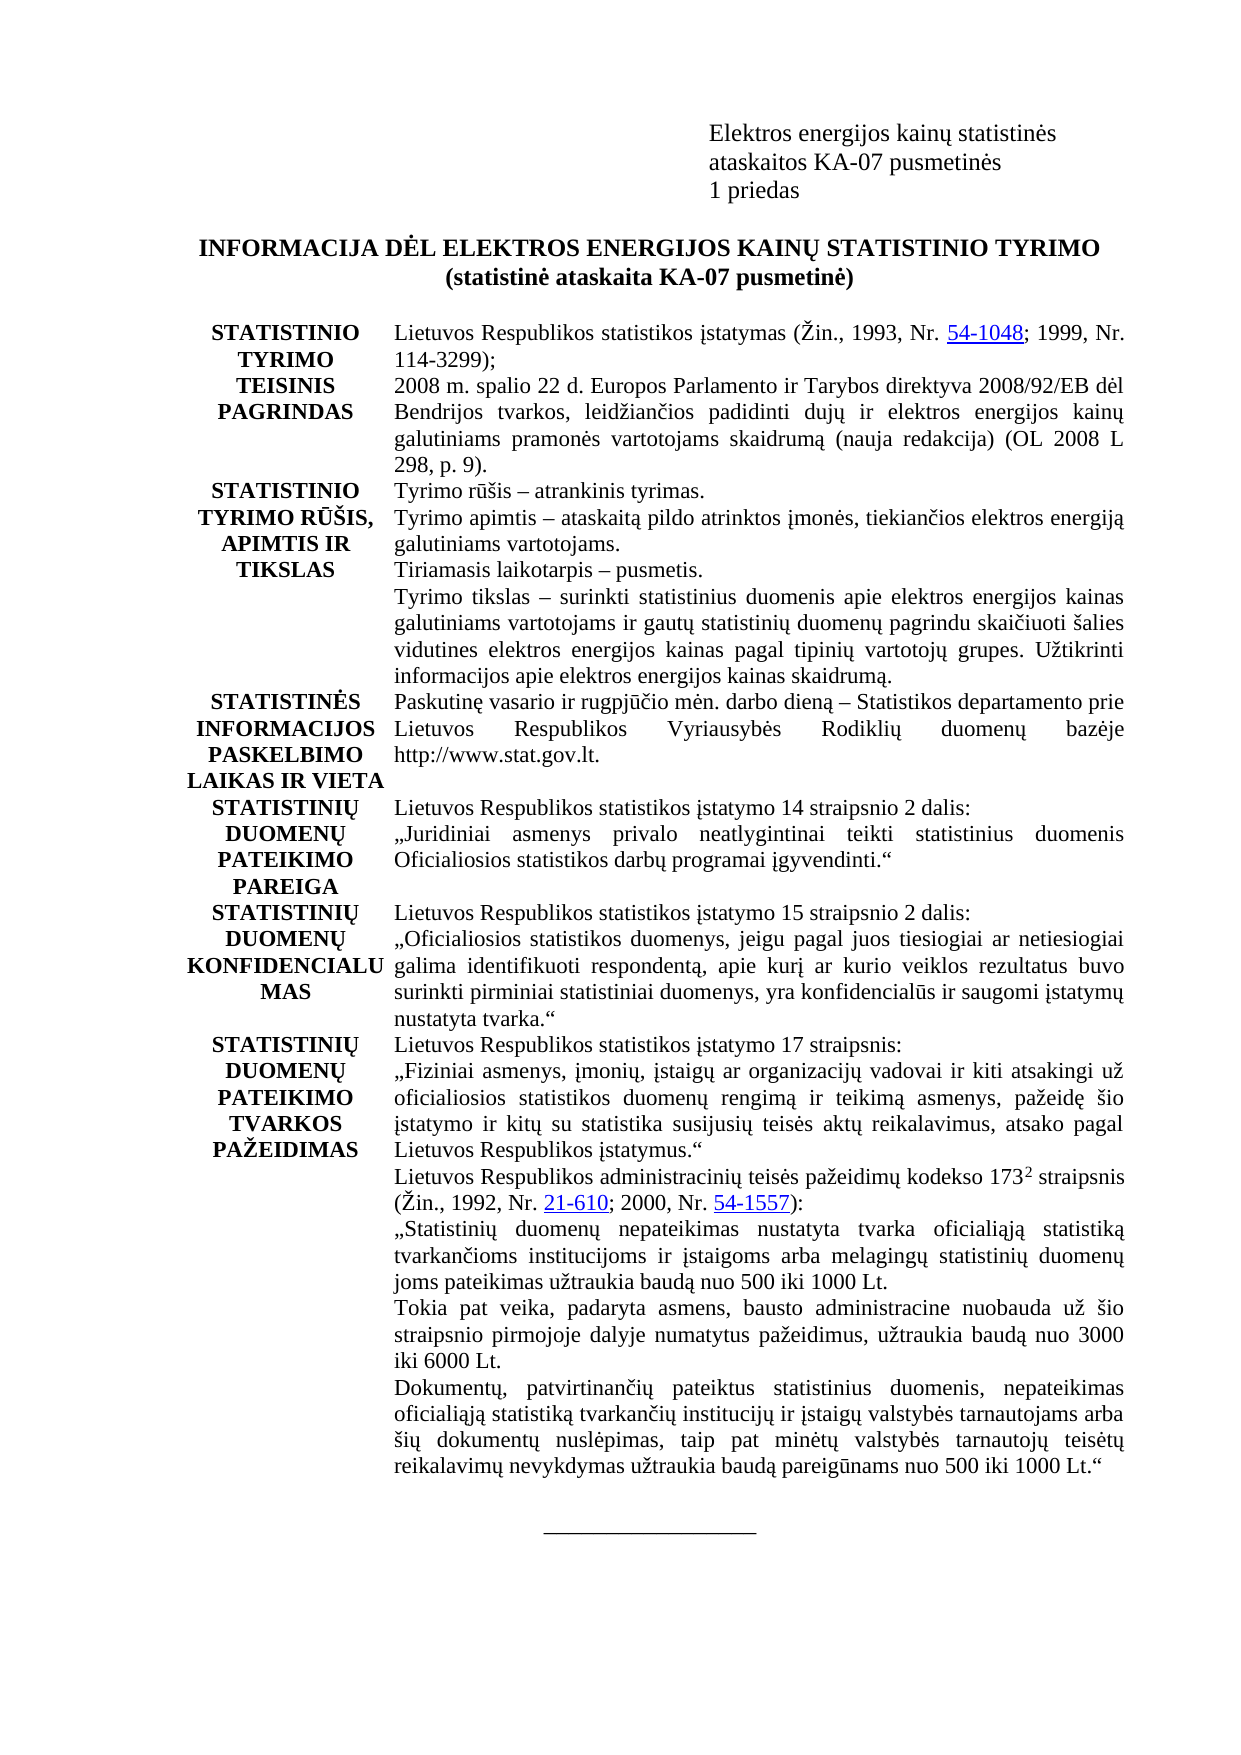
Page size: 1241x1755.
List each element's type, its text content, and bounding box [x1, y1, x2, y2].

text 1 priedas [177, 176, 1122, 204]
text _________________ [177, 1508, 1122, 1536]
table_cell STATISTINIO TYRIMO RŪŠIS, APIMTIS IR TIKSLAS [181, 478, 390, 688]
text ataskaitos KA-07 pusmetinės [177, 147, 1122, 176]
table_cell Lietuvos Respublikos statistikos įstatymo 14 straipsnio 2 dalis: „Juridiniai asmenys privalo neatlygintinai teikti statistinius duomenis Oficialiosios statistikos darbų programai įgyvendinti.“ [390, 794, 1129, 899]
table_cell STATISTINIŲ DUOMENŲ KONFIDENCIALUMAS [181, 899, 390, 1031]
table_cell STATISTINIŲ DUOMENŲ PATEIKIMO TVARKOS PAŽEIDIMAS [181, 1031, 390, 1479]
text Elektros energijos kainų statistinės [177, 118, 1122, 147]
table_cell Paskutinę vasario ir rugpjūčio mėn. darbo dieną – Statistikos departamento prie Lietuvos Respublikos Vyriausybės Rodiklių duomenų bazėje http://www.stat.gov.lt. [390, 688, 1129, 794]
text INFORMACIJA DĖL ELEKTROS ENERGIJOS KAINŲ STATISTINIO TYRIMO (statistinė ataskaita KA-07 pusmetinė) [177, 233, 1122, 291]
table_header STATISTINIO TYRIMO TEISINIS PAGRINDAS [181, 319, 390, 477]
